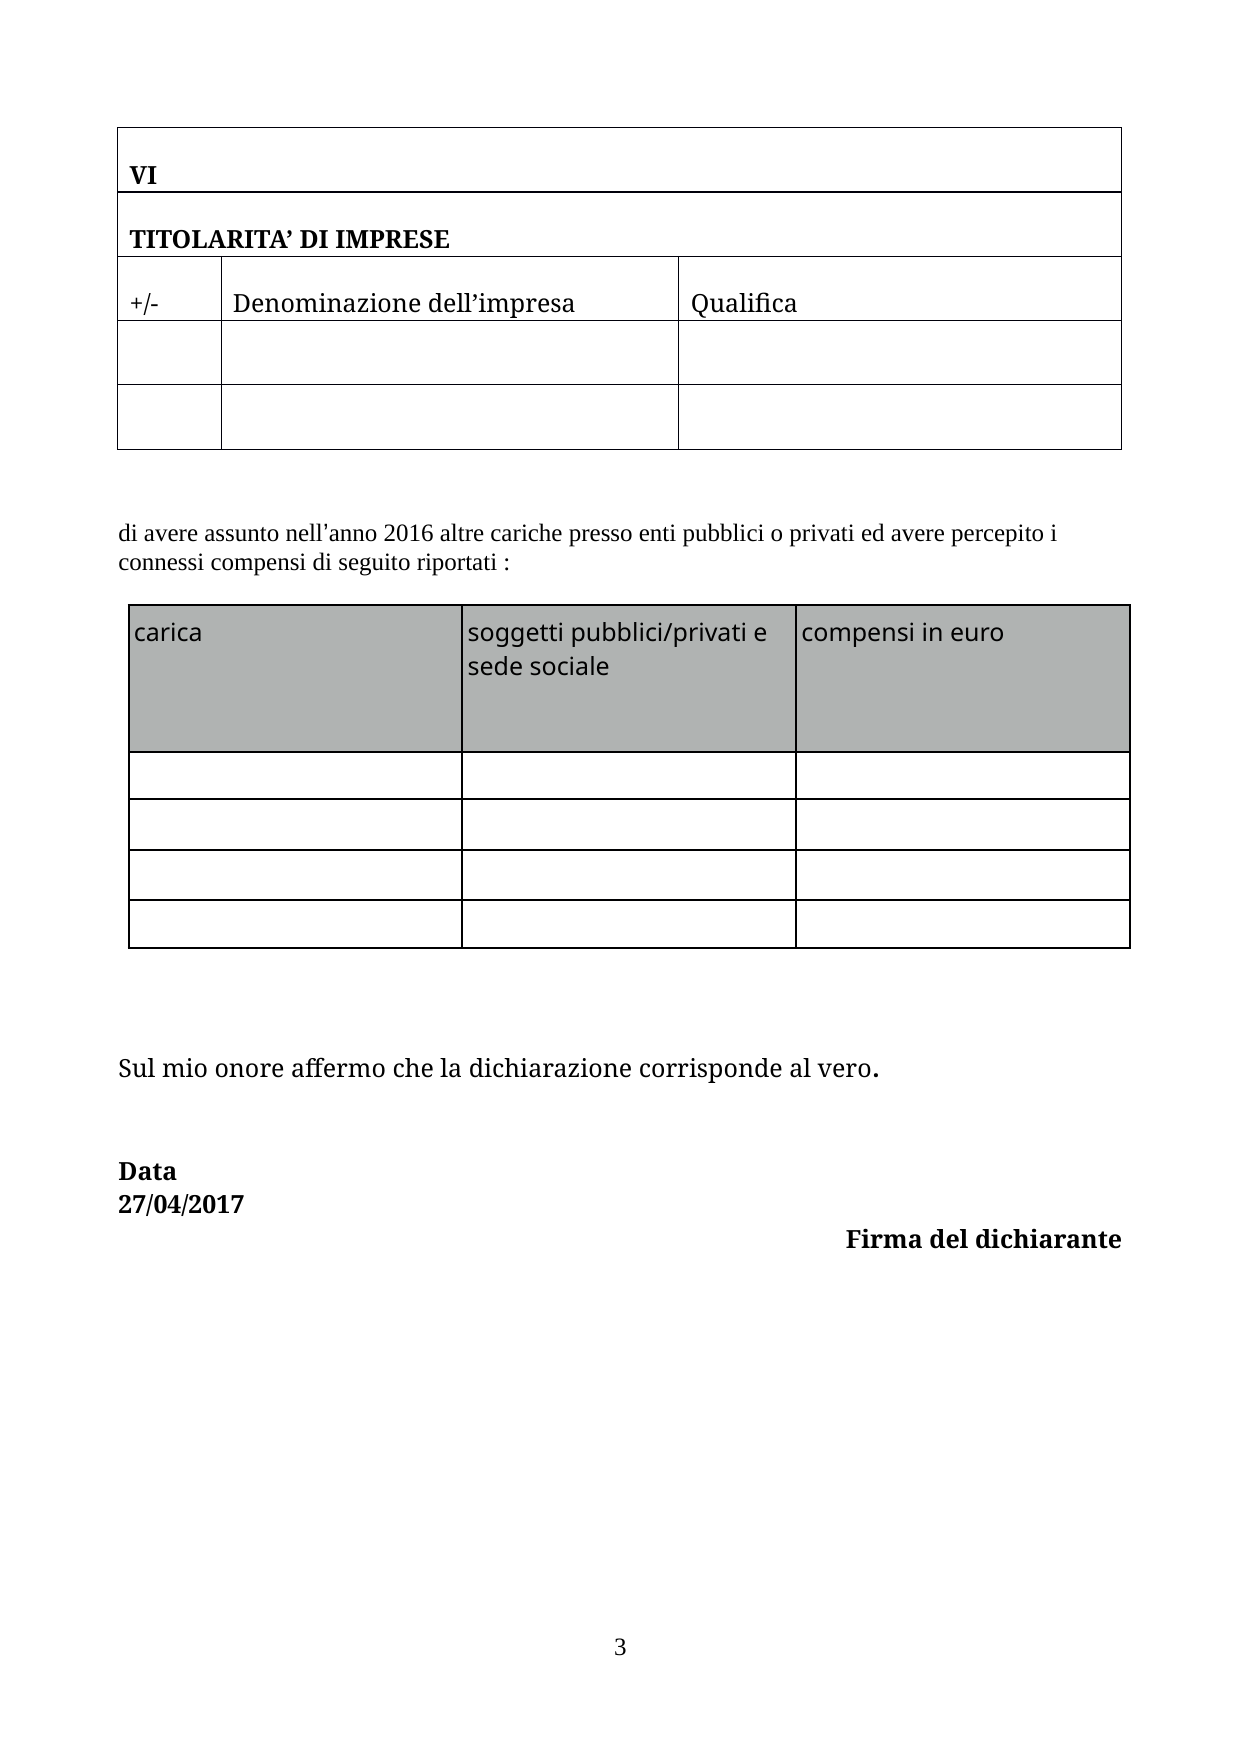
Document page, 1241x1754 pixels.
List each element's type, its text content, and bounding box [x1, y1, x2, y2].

text di avere assunto nell’anno 2016 altre cariche presso enti pubblici o privati ed avere percepito i connessi compensi di seguito riportati : [118, 518, 1122, 575]
table_cell [797, 851, 1129, 899]
table_cell [463, 800, 795, 849]
table_cell [222, 321, 678, 384]
table_cell [130, 800, 461, 849]
table_cell [679, 321, 1121, 384]
text Firma del dichiarante [118, 1221, 1122, 1255]
table_cell [118, 385, 221, 448]
table_cell [130, 901, 461, 947]
table_cell +/- [118, 257, 221, 320]
table_cell Denominazione dell’impresa [222, 257, 678, 320]
table_header soggetti pubblici/privati e sede sociale [463, 606, 795, 751]
table_cell [118, 321, 221, 384]
table_cell [463, 851, 795, 899]
text Data [118, 1153, 1122, 1187]
text 27/04/2017 [118, 1187, 1122, 1221]
table_cell TITOLARITA’ DI IMPRESE [118, 193, 1121, 256]
table_header compensi in euro [797, 606, 1129, 751]
table_cell [463, 753, 795, 798]
table_cell [130, 753, 461, 798]
table_cell Qualifica [679, 257, 1121, 320]
table_header VI [118, 128, 1121, 191]
table_cell [797, 753, 1129, 798]
table_cell [797, 901, 1129, 947]
table_cell [797, 800, 1129, 849]
text Sul mio onore affermo che la dichiarazione corrisponde al vero. [118, 1051, 1122, 1085]
table_cell [463, 901, 795, 947]
table_cell [222, 385, 678, 448]
table_cell [679, 385, 1121, 448]
table_cell [130, 851, 461, 899]
table_header carica [130, 606, 461, 751]
